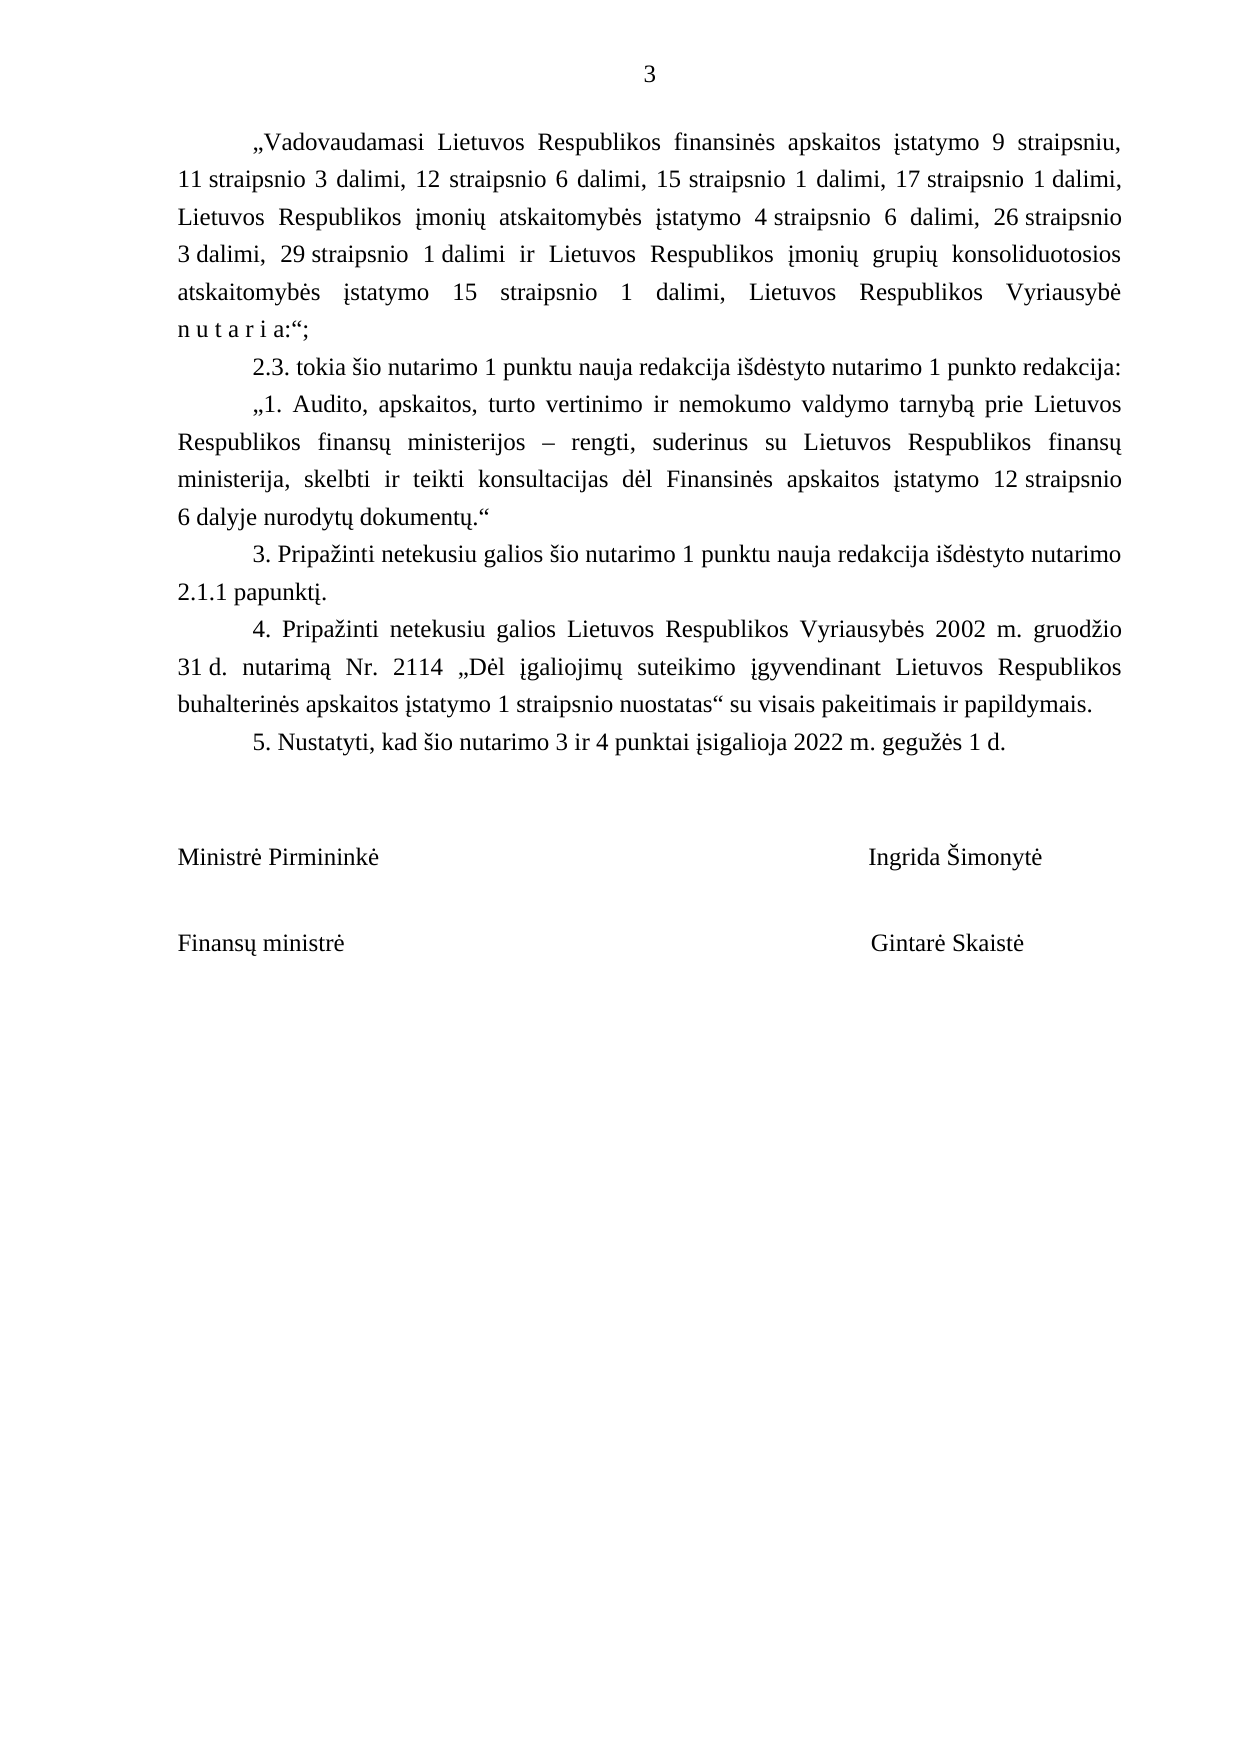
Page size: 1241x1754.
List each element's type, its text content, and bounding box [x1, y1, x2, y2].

text 2.3. tokia šio nutarimo 1 punktu nauja redakcija išdėstyto nutarimo 1 punkto redakcija: [177, 343, 1122, 381]
text Ministrė Pirmininkė Ingrida Šimonytė [177, 842, 1122, 871]
text „1. Audito, apskaitos, turto vertinimo ir nemokumo valdymo tarnybą prie Lietuvos Respublikos finansų ministerijos – rengti, suderinus su Lietuvos Respublikos finansų ministerija, skelbti ir teikti konsultacijas dėl Finansinės apskaitos įstatymo 12 straipsnio 6 dalyje nurodytų dokumentų.“ [177, 381, 1122, 531]
text 4. Pripažinti netekusiu galios Lietuvos Respublikos Vyriausybės 2002 m. gruodžio 31 d. nutarimą Nr. 2114 „Dėl įgaliojimų suteikimo įgyvendinant Lietuvos Respublikos buhalterinės apskaitos įstatymo 1 straipsnio nuostatas“ su visais pakeitimais ir papildymais. [177, 606, 1122, 718]
text 5. Nustatyti, kad šio nutarimo 3 ir 4 punktai įsigalioja 2022 m. gegužės 1 d. [177, 718, 1122, 756]
text „Vadovaudamasi Lietuvos Respublikos finansinės apskaitos įstatymo 9 straipsniu, 11 straipsnio 3 dalimi, 12 straipsnio 6 dalimi, 15 straipsnio 1 dalimi, 17 straipsnio 1 dalimi, Lietuvos Respublikos įmonių atskaitomybės įstatymo 4 straipsnio 6 dalimi, 26 straipsnio 3 dalimi, 29 straipsnio 1 dalimi ir Lietuvos Respublikos įmonių grupių konsoliduotosios atskaitomybės įstatymo 15 straipsnio 1 dalimi, Lietuvos Respublikos Vyriausybė nutaria:“; [177, 118, 1122, 343]
text 3. Pripažinti netekusiu galios šio nutarimo 1 punktu nauja redakcija išdėstyto nutarimo 2.1.1 papunktį. [177, 531, 1122, 606]
text Finansų ministrė Gintarė Skaistė [177, 928, 1122, 957]
